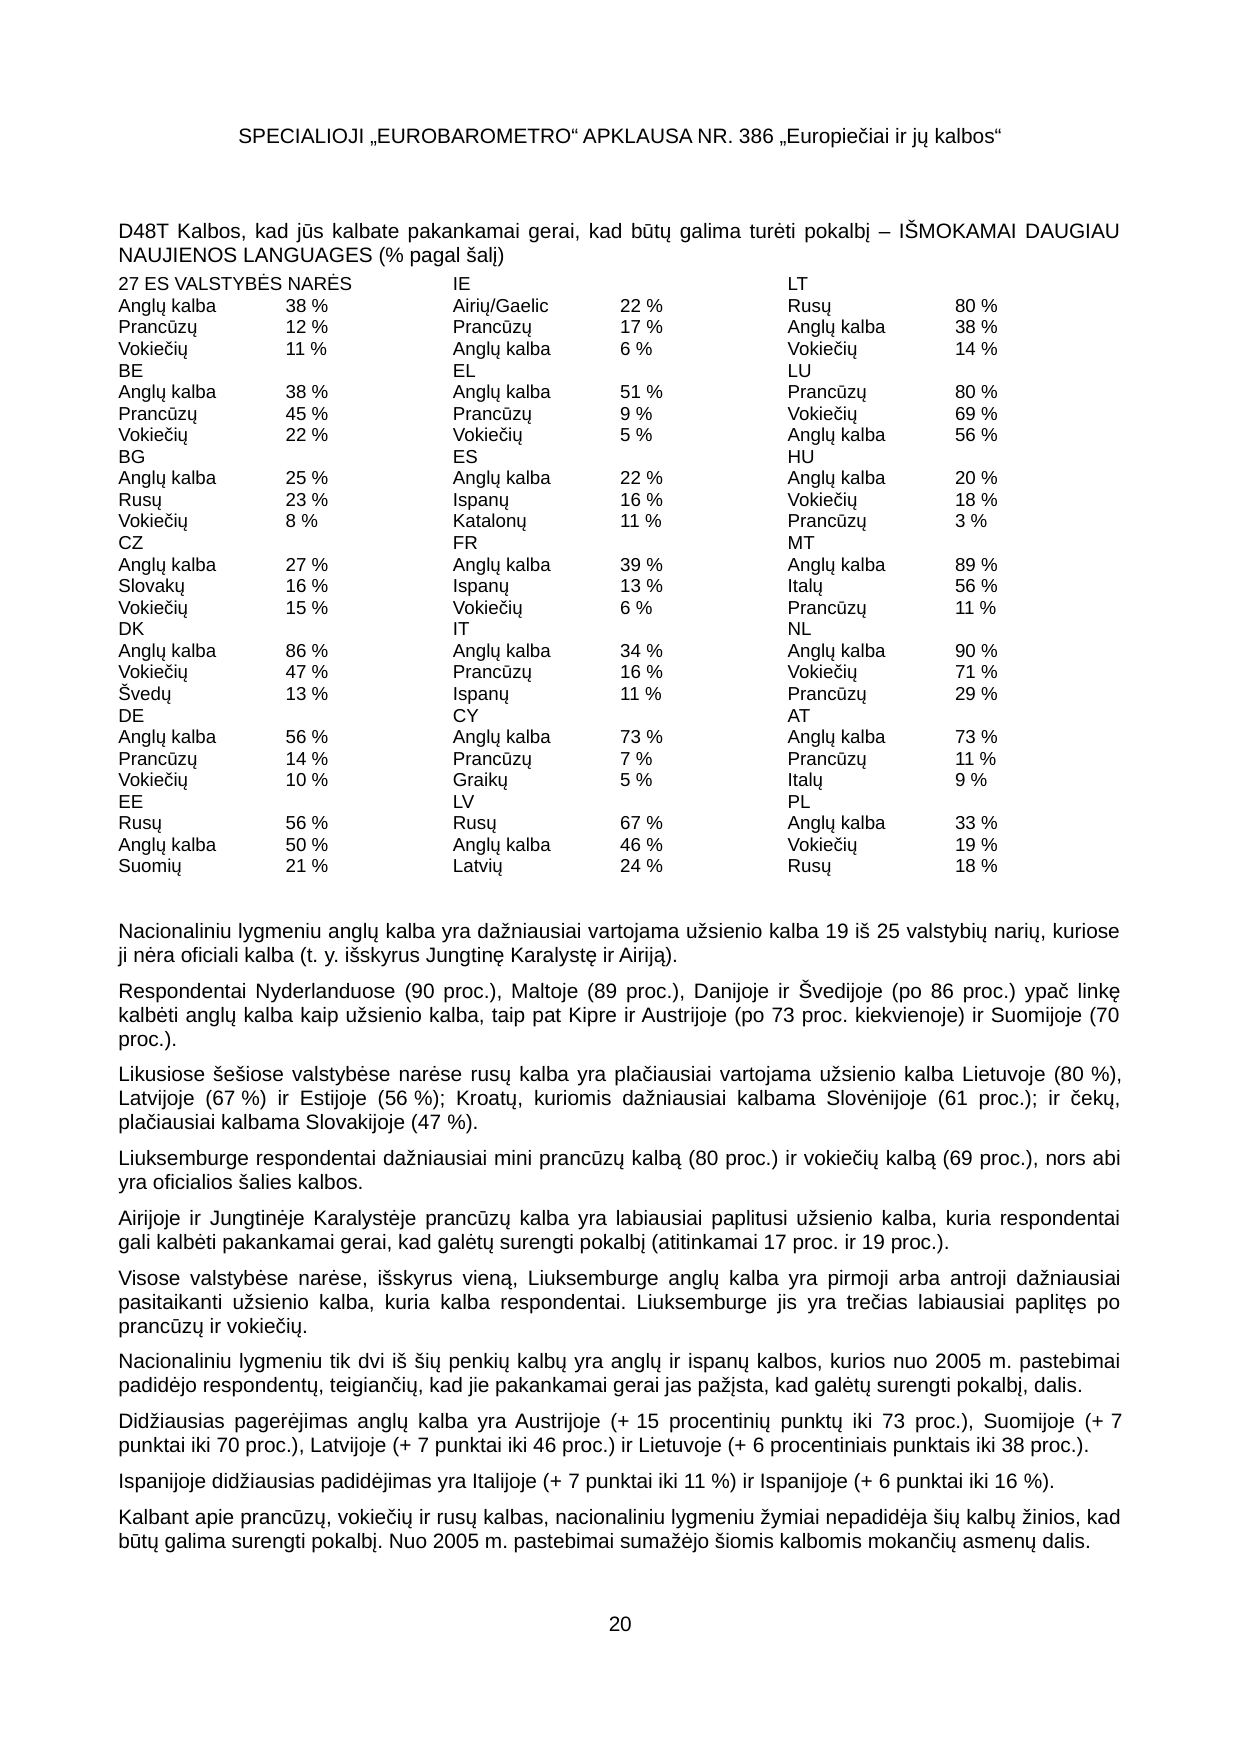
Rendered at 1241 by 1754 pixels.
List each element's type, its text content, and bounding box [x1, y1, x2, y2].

table_cell 12 % [285, 316, 453, 338]
table_cell 11 % [620, 683, 787, 704]
table_cell Vokiečių [788, 661, 955, 683]
table_cell Prancūzų [453, 748, 620, 769]
table_cell Ispanų [453, 683, 620, 704]
table_cell Rusų [788, 855, 955, 877]
table_cell 45 % [285, 403, 453, 424]
table_cell Slovakų [118, 575, 285, 597]
table_cell Anglų kalba [453, 554, 620, 575]
table_cell 7 % [620, 748, 787, 769]
table_cell Prancūzų [788, 748, 955, 769]
table_cell 27 % [285, 554, 453, 575]
table_cell Vokiečių [118, 424, 285, 446]
table_cell Prancūzų [788, 510, 955, 532]
table_cell 5 % [620, 769, 787, 791]
table_cell 38 % [955, 316, 1122, 338]
text D48T Kalbos, kad jūs kalbate pakankamai gerai, kad būtų galima turėti pokalbį – IŠMOKAMAI DAUGIAU NAUJIENOS LANGUAGES (% pagal šalį) [118, 219, 1122, 267]
text Likusiose šešiose valstybėse narėse rusų kalba yra plačiausiai vartojama užsienio kalba Lietuvoje (80 %), Latvijoje (67 %) ir Estijoje (56 %); Kroatų, kuriomis dažniausiai kalbama Slovėnijoje (61 proc.); ir čekų, plačiausiai kalbama Slovakijoje (47 %). [118, 1062, 1122, 1134]
table_cell Ispanų [453, 575, 620, 597]
table_cell 11 % [285, 338, 453, 359]
table_cell Katalonų [453, 510, 620, 532]
table_cell 20 % [955, 467, 1122, 489]
table_cell Prancūzų [788, 683, 955, 704]
table_cell Anglų kalba [788, 726, 955, 747]
table_cell Anglų kalba [453, 726, 620, 747]
table_cell Vokiečių [453, 424, 620, 446]
table_cell 16 % [620, 489, 787, 510]
table_cell 29 % [955, 683, 1122, 704]
table_cell 13 % [285, 683, 453, 704]
table_cell 5 % [620, 424, 787, 446]
text Nacionaliniu lygmeniu tik dvi iš šių penkių kalbų yra anglų ir ispanų kalbos, kurios nuo 2005 m. pastebimai padidėjo respondentų, teigiančių, kad jie pakankamai gerai jas pažįsta, kad galėtų surengti pokalbį, dalis. [118, 1349, 1122, 1397]
table_cell Anglų kalba [453, 381, 620, 402]
table_cell Vokiečių [788, 338, 955, 359]
table_cell 22 % [285, 424, 453, 446]
table_cell 47 % [285, 661, 453, 683]
table_cell Vokiečių [788, 834, 955, 855]
table_cell Italų [788, 575, 955, 597]
table_cell BE [118, 359, 453, 381]
text Nacionaliniu lygmeniu anglų kalba yra dažniausiai vartojama užsienio kalba 19 iš 25 valstybių narių, kuriose ji nėra oficiali kalba (t. y. išskyrus Jungtinę Karalystę ir Airiją). [118, 919, 1122, 967]
table_cell Prancūzų [788, 381, 955, 402]
table_cell Vokiečių [118, 510, 285, 532]
table_cell 89 % [955, 554, 1122, 575]
text Liuksemburge respondentai dažniausiai mini prancūzų kalbą (80 proc.) ir vokiečių kalbą (69 proc.), nors abi yra oficialios šalies kalbos. [118, 1146, 1122, 1194]
table_cell Prancūzų [453, 403, 620, 424]
text Visose valstybėse narėse, išskyrus vieną, Liuksemburge anglų kalba yra pirmoji arba antroji dažniausiai pasitaikanti užsienio kalba, kuria kalba respondentai. Liuksemburge jis yra trečias labiausiai paplitęs po prancūzų ir vokiečių. [118, 1266, 1122, 1337]
table_cell 56 % [955, 424, 1122, 446]
table_cell 67 % [620, 812, 787, 834]
table_cell Prancūzų [453, 316, 620, 338]
table_cell 39 % [620, 554, 787, 575]
table_cell Anglų kalba [788, 554, 955, 575]
table_cell 19 % [955, 834, 1122, 855]
table_cell 6 % [620, 597, 787, 618]
table_cell 16 % [285, 575, 453, 597]
table_cell 50 % [285, 834, 453, 855]
table_cell IT [453, 618, 787, 640]
table_cell 33 % [955, 812, 1122, 834]
table_cell HU [788, 446, 1122, 467]
table_cell 3 % [955, 510, 1122, 532]
table_cell LV [453, 791, 787, 812]
table_cell Latvių [453, 855, 620, 877]
table_cell 22 % [620, 295, 787, 316]
table_cell Rusų [118, 812, 285, 834]
text Airijoje ir Jungtinėje Karalystėje prancūzų kalba yra labiausiai paplitusi užsienio kalba, kuria respondentai gali kalbėti pakankamai gerai, kad galėtų surengti pokalbį (atitinkamai 17 proc. ir 19 proc.). [118, 1206, 1122, 1254]
table_cell 15 % [285, 597, 453, 618]
table_cell 56 % [285, 726, 453, 747]
table_cell Prancūzų [118, 403, 285, 424]
table_cell 8 % [285, 510, 453, 532]
table_cell DK [118, 618, 453, 640]
table_cell LU [788, 359, 1122, 381]
table_cell Vokiečių [118, 597, 285, 618]
table_header LT [788, 273, 1122, 295]
table_cell Rusų [788, 295, 955, 316]
table_cell Anglų kalba [788, 812, 955, 834]
table_cell 11 % [955, 597, 1122, 618]
table_cell 73 % [955, 726, 1122, 747]
table_cell 24 % [620, 855, 787, 877]
table_cell 18 % [955, 489, 1122, 510]
table_cell Anglų kalba [118, 640, 285, 661]
table_cell 51 % [620, 381, 787, 402]
table_cell 11 % [620, 510, 787, 532]
table_cell CY [453, 704, 787, 726]
table_cell Rusų [118, 489, 285, 510]
table_cell 34 % [620, 640, 787, 661]
table_cell Prancūzų [788, 597, 955, 618]
table_cell 73 % [620, 726, 787, 747]
table_cell Vokiečių [788, 489, 955, 510]
table_cell Vokiečių [453, 597, 620, 618]
table_cell 11 % [955, 748, 1122, 769]
table_cell Ispanų [453, 489, 620, 510]
table_cell Anglų kalba [788, 316, 955, 338]
table_cell AT [788, 704, 1122, 726]
table_cell EE [118, 791, 453, 812]
table_cell 6 % [620, 338, 787, 359]
table_cell FR [453, 532, 787, 553]
table_header IE [453, 273, 787, 295]
table_cell MT [788, 532, 1122, 553]
table_cell 23 % [285, 489, 453, 510]
table_cell Vokiečių [118, 769, 285, 791]
table_cell Anglų kalba [453, 834, 620, 855]
table_cell 22 % [620, 467, 787, 489]
table_cell 25 % [285, 467, 453, 489]
table_cell PL [788, 791, 1122, 812]
table_cell 38 % [285, 381, 453, 402]
table_cell 56 % [285, 812, 453, 834]
table_header 27 ES VALSTYBĖS NARĖS [118, 273, 453, 295]
table_cell ES [453, 446, 787, 467]
table_cell Vokiečių [118, 338, 285, 359]
table_cell NL [788, 618, 1122, 640]
table_cell EL [453, 359, 787, 381]
table_cell 56 % [955, 575, 1122, 597]
table_cell Rusų [453, 812, 620, 834]
table_cell Anglų kalba [788, 424, 955, 446]
table_cell Anglų kalba [788, 640, 955, 661]
table_cell Airių/Gaelic [453, 295, 620, 316]
table_cell 16 % [620, 661, 787, 683]
table_cell BG [118, 446, 453, 467]
table_cell 71 % [955, 661, 1122, 683]
table_cell Anglų kalba [118, 554, 285, 575]
table_cell CZ [118, 532, 453, 553]
table_cell 9 % [620, 403, 787, 424]
table_cell Vokiečių [788, 403, 955, 424]
text Ispanijoje didžiausias padidėjimas yra Italijoje (+ 7 punktai iki 11 %) ir Ispanijoje (+ 6 punktai iki 16 %). [118, 1469, 1122, 1493]
table_cell 86 % [285, 640, 453, 661]
table_cell 90 % [955, 640, 1122, 661]
text Kalbant apie prancūzų, vokiečių ir rusų kalbas, nacionaliniu lygmeniu žymiai nepadidėja šių kalbų žinios, kad būtų galima surengti pokalbį. Nuo 2005 m. pastebimai sumažėjo šiomis kalbomis mokančių asmenų dalis. [118, 1505, 1122, 1553]
table_cell Anglų kalba [118, 834, 285, 855]
table_cell 21 % [285, 855, 453, 877]
table_cell 69 % [955, 403, 1122, 424]
text Didžiausias pagerėjimas anglų kalba yra Austrijoje (+ 15 procentinių punktų iki 73 proc.), Suomijoje (+ 7 punktai iki 70 proc.), Latvijoje (+ 7 punktai iki 46 proc.) ir Lietuvoje (+ 6 procentiniais punktais iki 38 proc.). [118, 1409, 1122, 1457]
table_cell 14 % [285, 748, 453, 769]
table_cell 17 % [620, 316, 787, 338]
table_cell Anglų kalba [453, 338, 620, 359]
table_cell Anglų kalba [453, 640, 620, 661]
table_cell DE [118, 704, 453, 726]
table_cell 80 % [955, 381, 1122, 402]
table_cell Švedų [118, 683, 285, 704]
table_cell Prancūzų [118, 316, 285, 338]
table_cell Anglų kalba [453, 467, 620, 489]
table_cell Anglų kalba [118, 381, 285, 402]
table_cell 80 % [955, 295, 1122, 316]
table_cell 13 % [620, 575, 787, 597]
table_cell Anglų kalba [118, 295, 285, 316]
table_cell Prancūzų [118, 748, 285, 769]
table_cell 18 % [955, 855, 1122, 877]
table_cell 14 % [955, 338, 1122, 359]
table_cell Vokiečių [118, 661, 285, 683]
table_cell 38 % [285, 295, 453, 316]
table_cell 10 % [285, 769, 453, 791]
table_cell Graikų [453, 769, 620, 791]
table_cell Anglų kalba [788, 467, 955, 489]
table_cell Prancūzų [453, 661, 620, 683]
table_cell Anglų kalba [118, 726, 285, 747]
table_cell 46 % [620, 834, 787, 855]
table_cell Italų [788, 769, 955, 791]
table_cell Anglų kalba [118, 467, 285, 489]
text Respondentai Nyderlanduose (90 proc.), Maltoje (89 proc.), Danijoje ir Švedijoje (po 86 proc.) ypač linkę kalbėti anglų kalba kaip užsienio kalba, taip pat Kipre ir Austrijoje (po 73 proc. kiekvienoje) ir Suomijoje (70 proc.). [118, 978, 1122, 1050]
table_cell 9 % [955, 769, 1122, 791]
table_cell Suomių [118, 855, 285, 877]
